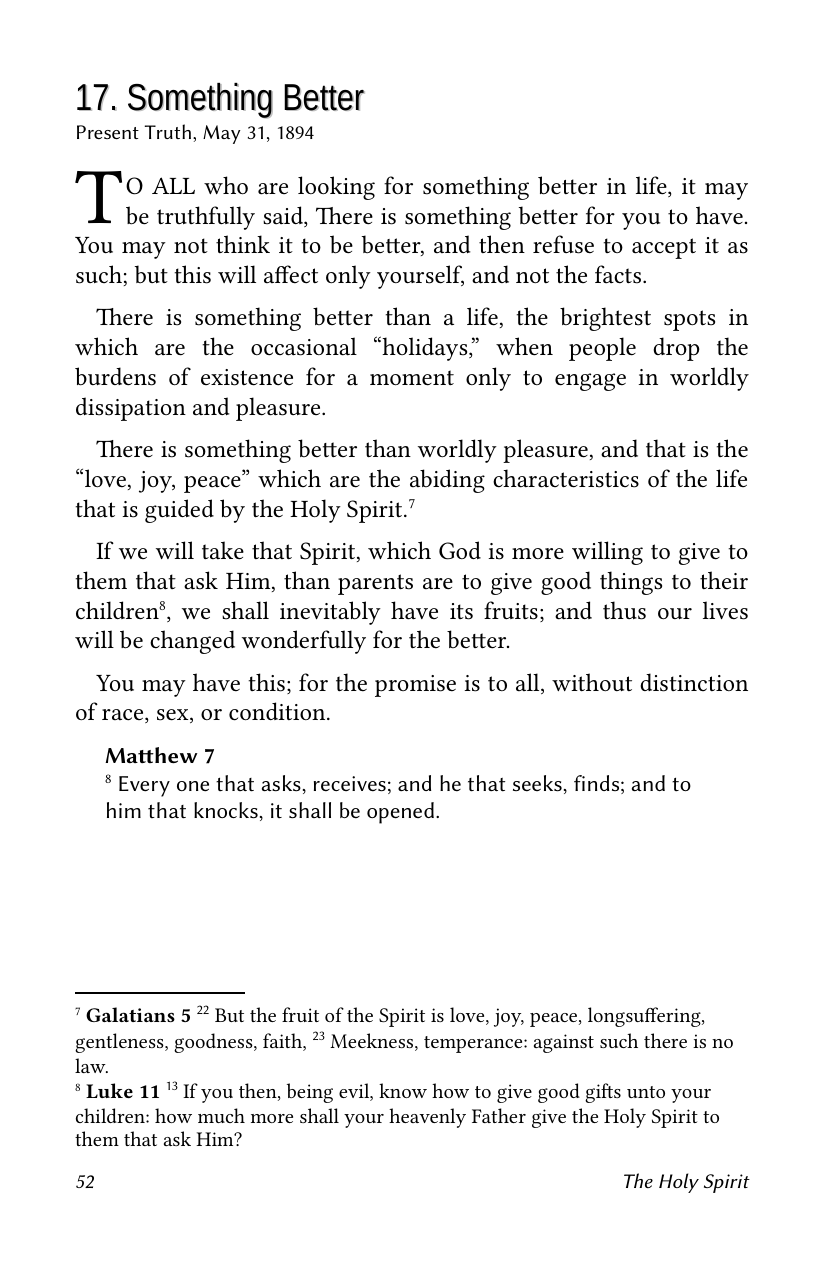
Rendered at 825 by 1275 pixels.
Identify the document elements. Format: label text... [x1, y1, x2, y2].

text Luke 11 13 If you then, being evil, know how to give good gifts unto your children: how much more shall your heavenly Father give the Holy Spirit to them that ask Him? [75, 1078, 750, 1152]
text TO ALL who are looking for something better in life, it may be truthfully said, There is something better for you to have. You may not think it to be better, and then refuse to accept it as such; but this will affect only yourself, and not the facts. [75, 172, 750, 290]
text There is something better than worldly pleasure, and that is the “love, joy, peace” which are the abiding characteristics of the life that is guided by the Holy Spirit. [75, 435, 750, 523]
text Present Truth, May 31, 1894 [75, 121, 750, 145]
text There is something better than a life, the brightest spots in which are the occasional “holidays,” when people drop the burdens of existence for a moment only to engage in worldly dissipation and pleasure. [75, 303, 750, 422]
text Galatians 5 22 But the fruit of the Spirit is love, joy, peace, longsuffering, gentleness, goodness, faith, 23 Meekness, temperance: against such there is no law. [75, 1002, 750, 1078]
title Something Better [75, 75, 750, 118]
text Matthew 7 [105, 743, 750, 769]
text You may have this; for the promise is to all, without distinction of race, sex, or condition. [75, 668, 750, 727]
text 8 Every one that asks, receives; and he that seeks, finds; and to him that knocks, it shall be opened. [105, 771, 720, 824]
text If we will take that Spirit, which God is more willing to give to them that ask Him, than parents are to give good things to their children, we shall inevitably have its fruits; and thus our lives will be changed wonderfully for the better. [75, 537, 750, 655]
